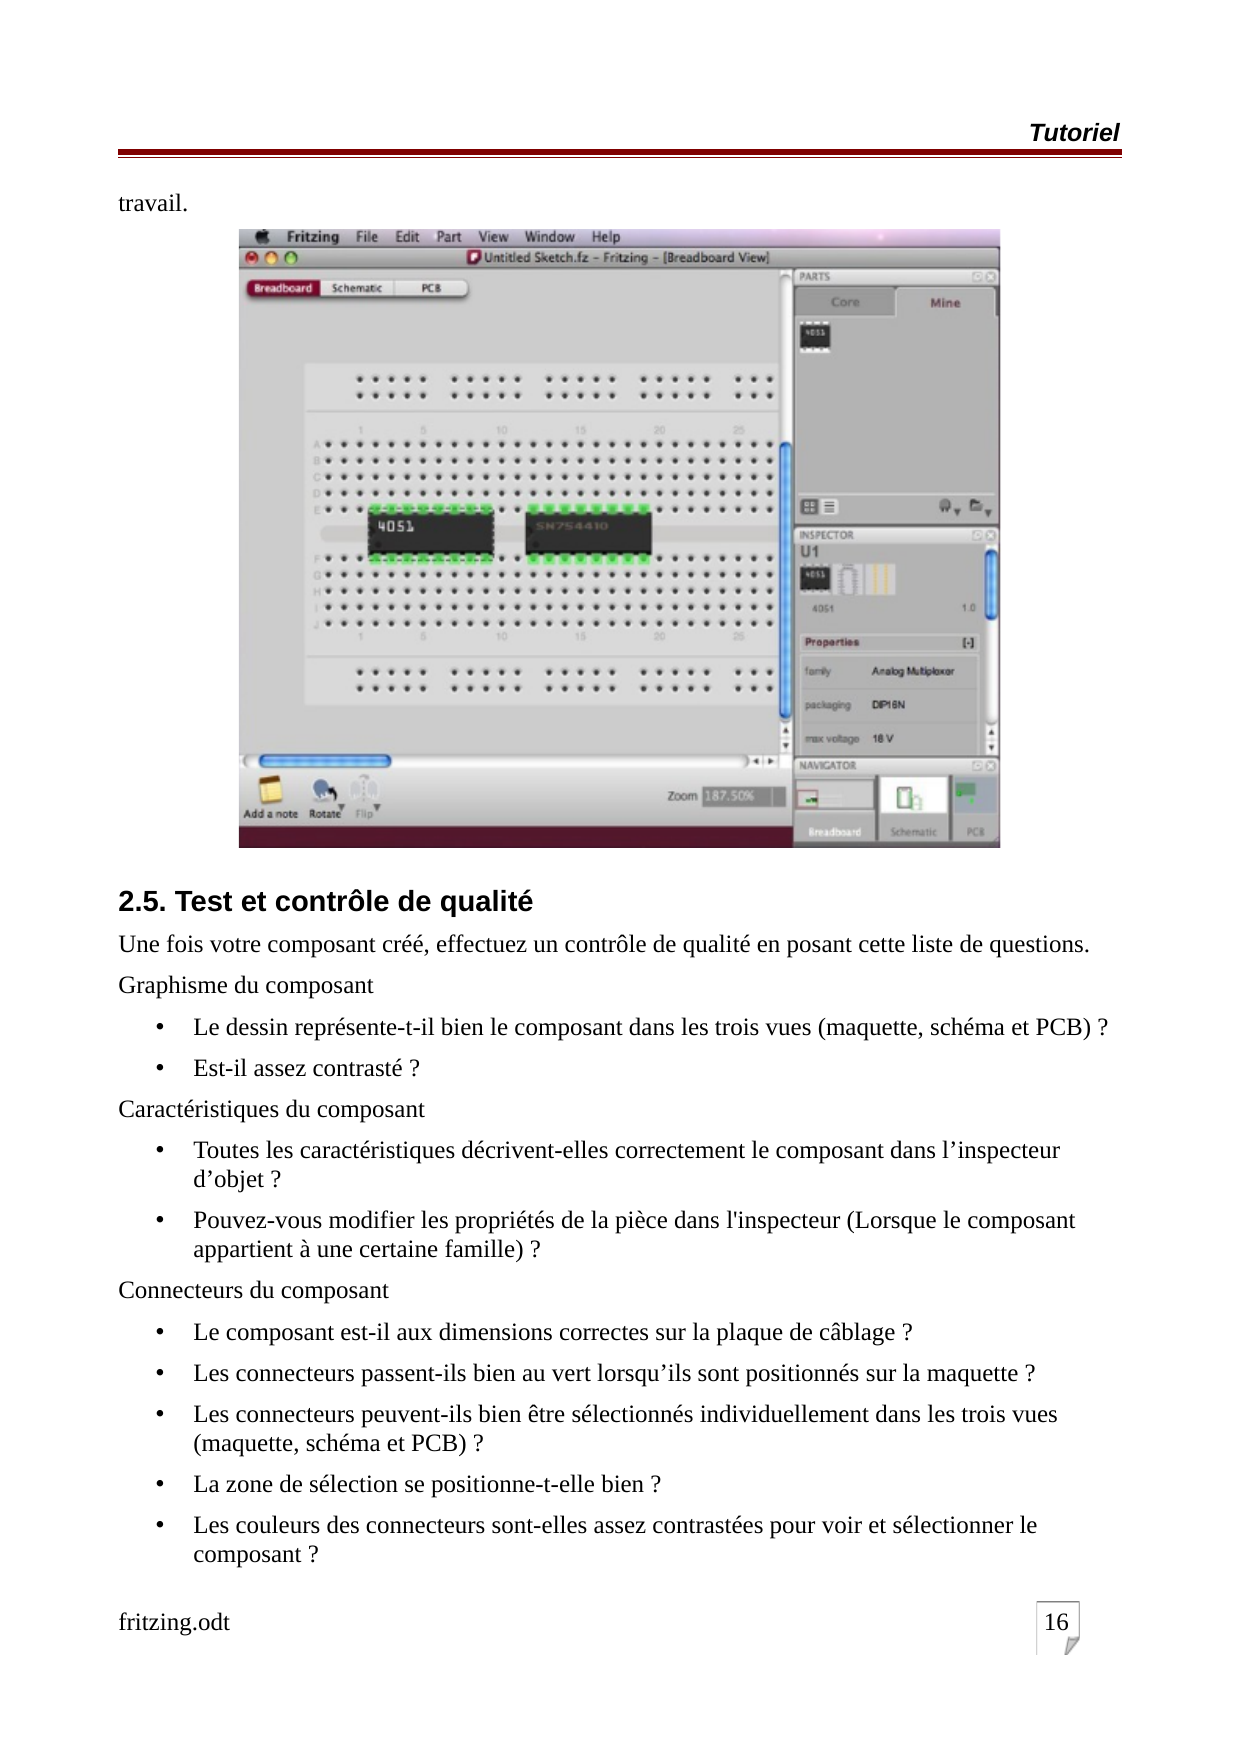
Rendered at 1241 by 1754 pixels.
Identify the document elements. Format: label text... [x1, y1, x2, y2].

text Graphisme du composant [118, 971, 1122, 999]
text travail. [118, 188, 1122, 217]
list La zone de sélection se positionne-t-elle bien ? [156, 1469, 1122, 1498]
picture [238, 229, 1002, 848]
list Les couleurs des connecteurs sont-elles assez contrastées pour voir et sélectionner le composant ? [156, 1511, 1122, 1568]
list Le dessin représente-t-il bien le composant dans les trois vues (maquette, schéma et PCB) ? [156, 1012, 1122, 1041]
list Toutes les caractéristiques décrivent-elles correctement le composant dans l’inspecteur d’objet ? [156, 1136, 1122, 1193]
list Les connecteurs peuvent-ils bien être sélectionnés individuellement dans les trois vues (maquette, schéma et PCB) ? [156, 1399, 1122, 1457]
subtitle 2.5. Test et contrôle de qualité [118, 884, 1122, 917]
text Connecteurs du composant [118, 1276, 1122, 1304]
list Les connecteurs passent-ils bien au vert lorsqu’ils sont positionnés sur la maquette ? [156, 1358, 1122, 1387]
list Le composant est-il aux dimensions correctes sur la plaque de câblage ? [156, 1317, 1122, 1346]
list Pouvez-vous modifier les propriétés de la pièce dans l'inspecteur (Lorsque le composant appartient à une certaine famille) ? [156, 1206, 1122, 1263]
text Caractéristiques du composant [118, 1094, 1122, 1123]
text Une fois votre composant créé, effectuez un contrôle de qualité en posant cette liste de questions. [118, 929, 1122, 958]
list Est-il assez contrasté ? [156, 1053, 1122, 1082]
